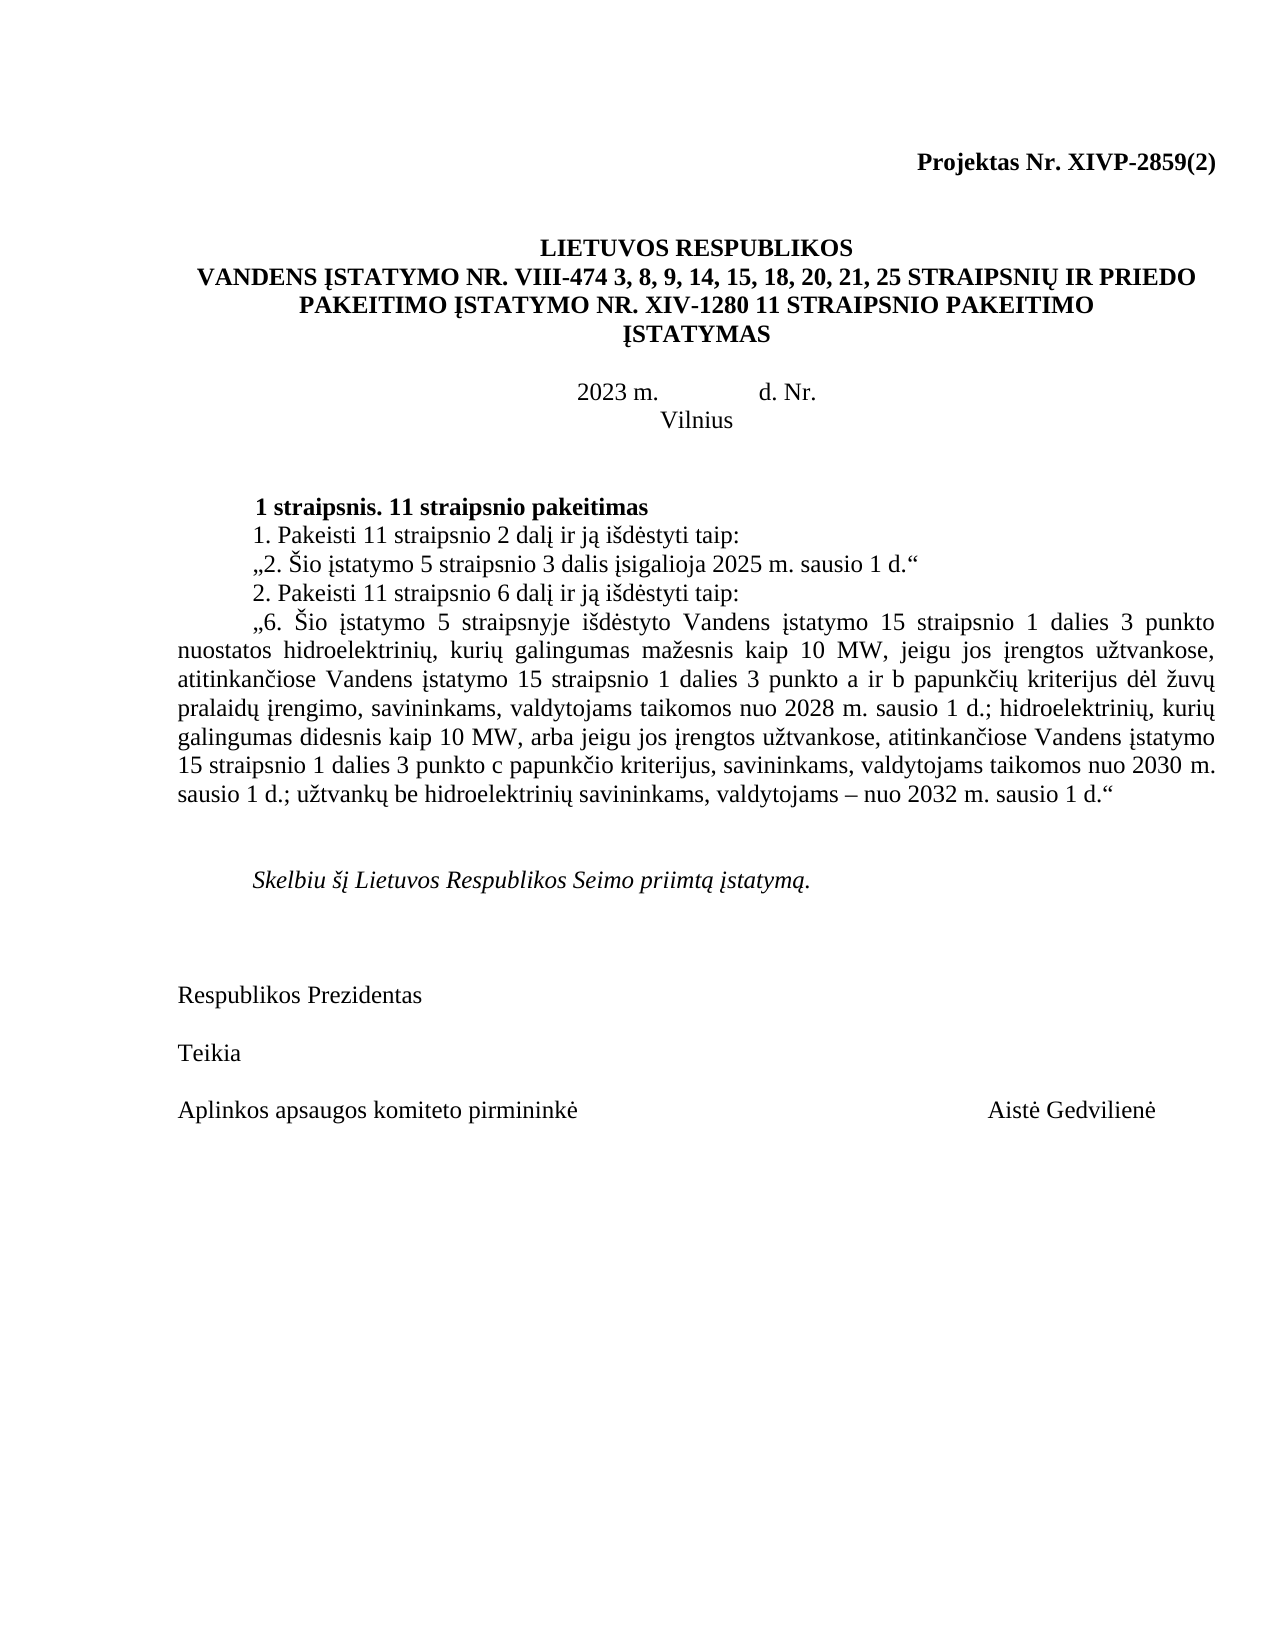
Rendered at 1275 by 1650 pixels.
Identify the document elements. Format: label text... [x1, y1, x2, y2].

text ĮSTATYMAS [177, 319, 1216, 348]
text Vilnius [177, 406, 1216, 434]
text 2. Pakeisti 11 straipsnio 6 dalį ir ją išdėstyti taip: [177, 578, 1216, 607]
text „6. Šio įstatymo 5 straipsnyje išdėstyto Vandens įstatymo 15 straipsnio 1 dalies 3 punkto nuostatos hidroelektrinių, kurių galingumas mažesnis kaip 10 MW, jeigu jos įrengtos užtvankose, atitinkančiose Vandens įstatymo 15 straipsnio 1 dalies 3 punkto a ir b papunkčių kriterijus dėl žuvų pralaidų įrengimo, savininkams, valdytojams taikomos nuo 2028 m. sausio 1 d.; hidroelektrinių, kurių galingumas didesnis kaip 10 MW, arba jeigu jos įrengtos užtvankose, atitinkančiose Vandens įstatymo 15 straipsnio 1 dalies 3 punkto c papunkčio kriterijus, savininkams, valdytojams taikomos nuo 2030 m. sausio 1 d.; užtvankų be hidroelektrinių savininkams, valdytojams – nuo 2032 m. sausio 1 d.“ [177, 607, 1216, 808]
text Aplinkos apsaugos komiteto pirmininkė Aistė Gedvilienė [177, 1096, 1216, 1124]
text LIETUVOS RESPUBLIKOS [177, 233, 1216, 262]
text „2. Šio įstatymo 5 straipsnio 3 dalis įsigalioja 2025 m. sausio 1 d.“ [177, 549, 1216, 578]
text 2023 m. d. Nr. [177, 377, 1216, 406]
text Projektas Nr. XIVP-2859(2) [177, 147, 1216, 176]
text Respublikos Prezidentas [177, 981, 1216, 1009]
text 1 straipsnis. 11 straipsnio pakeitimas [177, 492, 1216, 521]
text Teikia [177, 1038, 1216, 1067]
text VANDENS ĮSTATYMO NR. VIII-474 3, 8, 9, 14, 15, 18, 20, 21, 25 STRAIPSNIŲ IR PRIEDO PAKEITIMO ĮSTATYMo Nr. XIV-1280 11 STRAIPSNIO pakeitimo [177, 262, 1216, 319]
subtitle Skelbiu šį Lietuvos Respublikos Seimo priimtą įstatymą. [177, 866, 1216, 894]
text 1. Pakeisti 11 straipsnio 2 dalį ir ją išdėstyti taip: [177, 521, 1216, 549]
